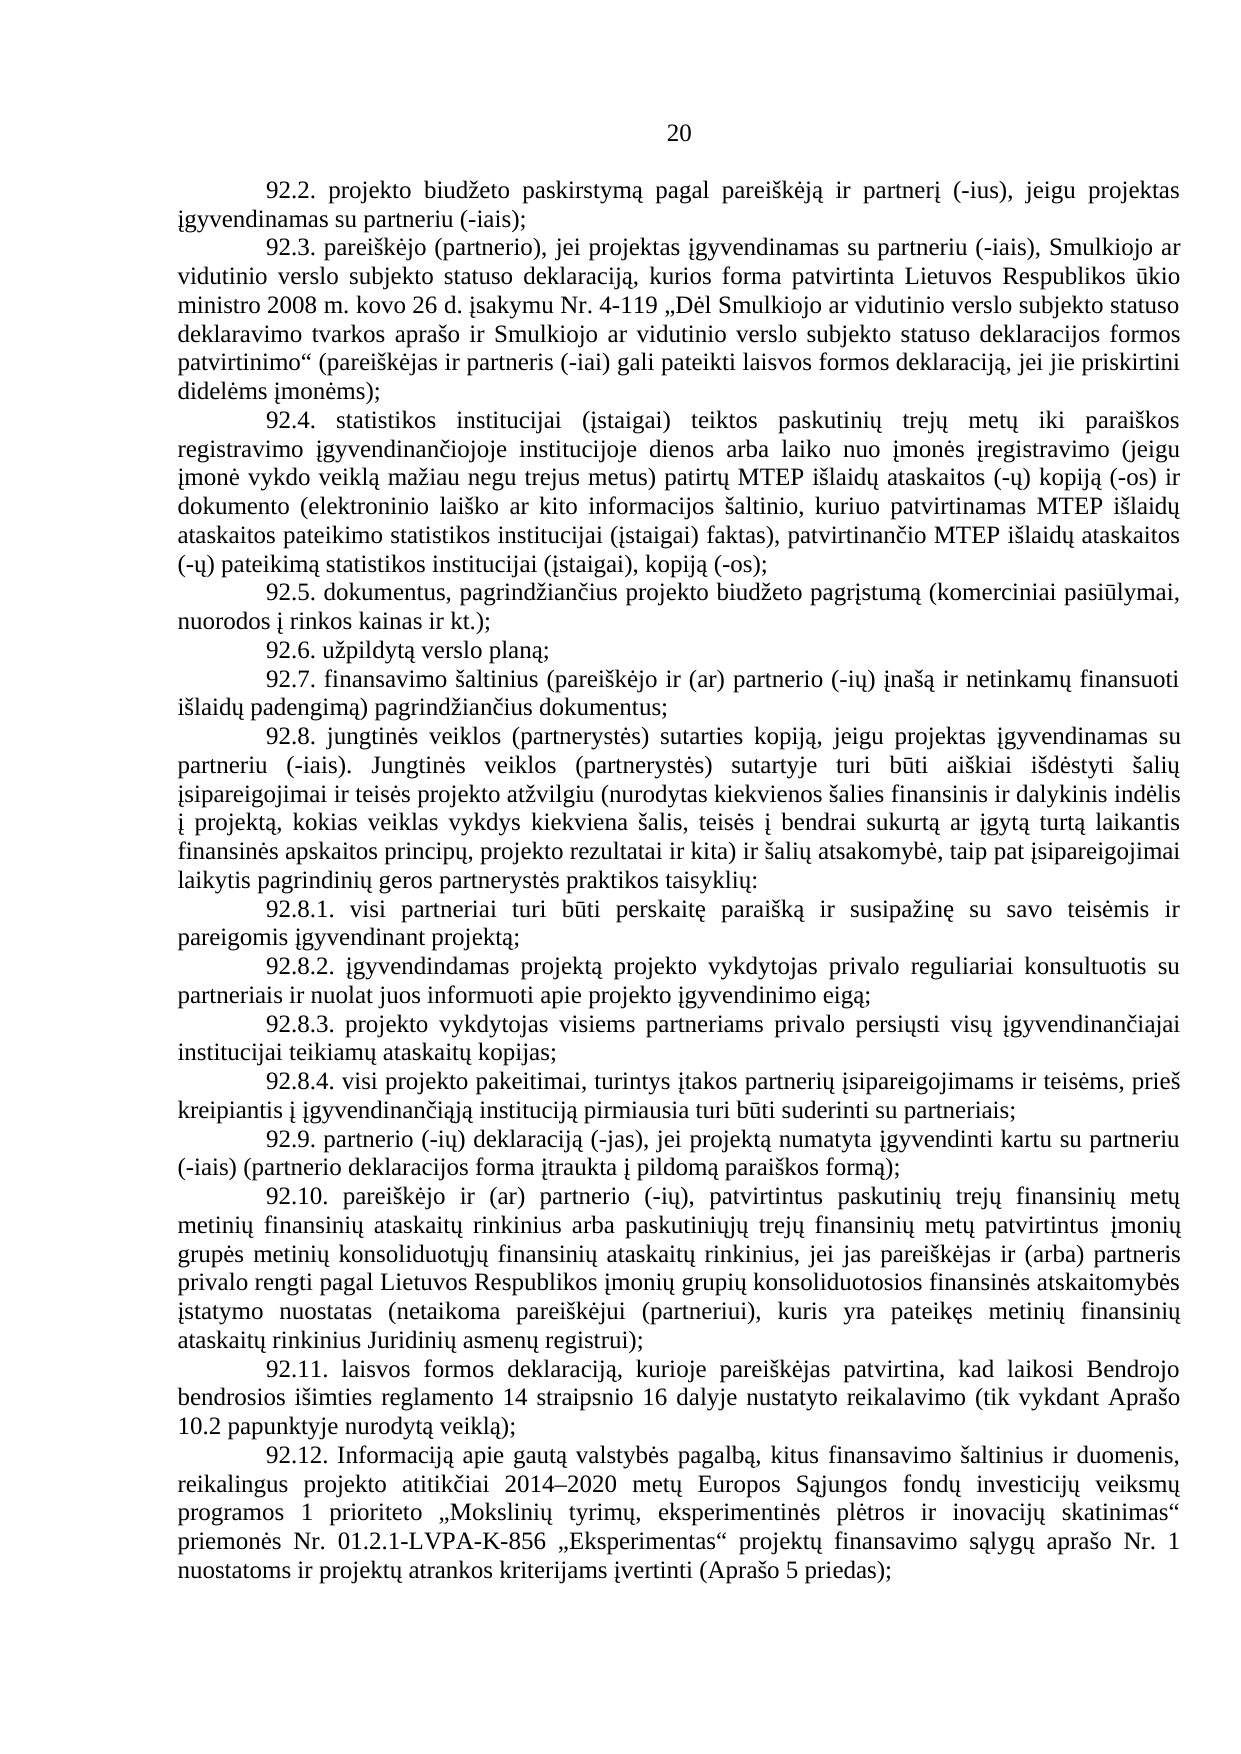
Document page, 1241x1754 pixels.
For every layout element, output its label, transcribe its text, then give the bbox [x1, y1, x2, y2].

text 92.10. pareiškėjo ir (ar) partnerio (-ių), patvirtintus paskutinių trejų finansinių metų metinių finansinių ataskaitų rinkinius arba paskutiniųjų trejų finansinių metų patvirtintus įmonių grupės metinių konsoliduotųjų finansinių ataskaitų rinkinius, jei jas pareiškėjas ir (arba) partneris privalo rengti pagal Lietuvos Respublikos įmonių grupių konsoliduotosios finansinės atskaitomybės įstatymo nuostatas (netaikoma pareiškėjui (partneriui), kuris yra pateikęs metinių finansinių ataskaitų rinkinius Juridinių asmenų registrui); [177, 1181, 1181, 1354]
text 92.7. finansavimo šaltinius (pareiškėjo ir (ar) partnerio (-ių) įnašą ir netinkamų finansuoti išlaidų padengimą) pagrindžiančius dokumentus; [177, 664, 1181, 721]
text 92.8.3. projekto vykdytojas visiems partneriams privalo persiųsti visų įgyvendinančiajai institucijai teikiamų ataskaitų kopijas; [177, 1009, 1181, 1066]
text 92.9. partnerio (-ių) deklaraciją (-jas), jei projektą numatyta įgyvendinti kartu su partneriu (-iais) (partnerio deklaracijos forma įtraukta į pildomą paraiškos formą); [177, 1124, 1181, 1181]
text 92.8.4. visi projekto pakeitimai, turintys įtakos partnerių įsipareigojimams ir teisėms, prieš kreipiantis į įgyvendinančiąją instituciją pirmiausia turi būti suderinti su partneriais; [177, 1066, 1181, 1124]
text 92.2. projekto biudžeto paskirstymą pagal pareiškėją ir partnerį (-ius), jeigu projektas įgyvendinamas su partneriu (-iais); [177, 175, 1181, 232]
text 92.8. jungtinės veiklos (partnerystės) sutarties kopiją, jeigu projektas įgyvendinamas su partneriu (-iais). Jungtinės veiklos (partnerystės) sutartyje turi būti aiškiai išdėstyti šalių įsipareigojimai ir teisės projekto atžvilgiu (nurodytas kiekvienos šalies finansinis ir dalykinis indėlis į projektą, kokias veiklas vykdys kiekviena šalis, teisės į bendrai sukurtą ar įgytą turtą laikantis finansinės apskaitos principų, projekto rezultatai ir kita) ir šalių atsakomybė, taip pat įsipareigojimai laikytis pagrindinių geros partnerystės praktikos taisyklių: [177, 721, 1181, 894]
text 92.11. laisvos formos deklaraciją, kurioje pareiškėjas patvirtina, kad laikosi Bendrojo bendrosios išimties reglamento 14 straipsnio 16 dalyje nustatyto reikalavimo (tik vykdant Aprašo 10.2 papunktyje nurodytą veiklą); [177, 1354, 1181, 1440]
text 92.6. užpildytą verslo planą; [177, 635, 1181, 664]
text 92.4. statistikos institucijai (įstaigai) teiktos paskutinių trejų metų iki paraiškos registravimo įgyvendinančiojoje institucijoje dienos arba laiko nuo įmonės įregistravimo (jeigu įmonė vykdo veiklą mažiau negu trejus metus) patirtų MTEP išlaidų ataskaitos (-ų) kopiją (-os) ir dokumento (elektroninio laiško ar kito informacijos šaltinio, kuriuo patvirtinamas MTEP išlaidų ataskaitos pateikimo statistikos institucijai (įstaigai) faktas), patvirtinančio MTEP išlaidų ataskaitos (-ų) pateikimą statistikos institucijai (įstaigai), kopiją (-os); [177, 405, 1181, 577]
text 92.8.1. visi partneriai turi būti perskaitę paraišką ir susipažinę su savo teisėmis ir pareigomis įgyvendinant projektą; [177, 894, 1181, 951]
text 92.8.2. įgyvendindamas projektą projekto vykdytojas privalo reguliariai konsultuotis su partneriais ir nuolat juos informuoti apie projekto įgyvendinimo eigą; [177, 951, 1181, 1009]
text 92.3. pareiškėjo (partnerio), jei projektas įgyvendinamas su partneriu (-iais), Smulkiojo ar vidutinio verslo subjekto statuso deklaraciją, kurios forma patvirtinta Lietuvos Respublikos ūkio ministro 2008 m. kovo 26 d. įsakymu Nr. 4-119 „Dėl Smulkiojo ar vidutinio verslo subjekto statuso deklaravimo tvarkos aprašo ir Smulkiojo ar vidutinio verslo subjekto statuso deklaracijos formos patvirtinimo“ (pareiškėjas ir partneris (-iai) gali pateikti laisvos formos deklaraciją, jei jie priskirtini didelėms įmonėms); [177, 232, 1181, 405]
text 92.12. Informaciją apie gautą valstybės pagalbą, kitus finansavimo šaltinius ir duomenis, reikalingus projekto atitikčiai 2014–2020 metų Europos Sąjungos fondų investicijų veiksmų programos 1 prioriteto „Mokslinių tyrimų, eksperimentinės plėtros ir inovacijų skatinimas“ priemonės Nr. 01.2.1-LVPA-K-856 „Eksperimentas“ projektų finansavimo sąlygų aprašo Nr. 1 nuostatoms ir projektų atrankos kriterijams įvertinti (Aprašo 5 priedas); [177, 1440, 1181, 1584]
text 92.5. dokumentus, pagrindžiančius projekto biudžeto pagrįstumą (komerciniai pasiūlymai, nuorodos į rinkos kainas ir kt.); [177, 577, 1181, 635]
